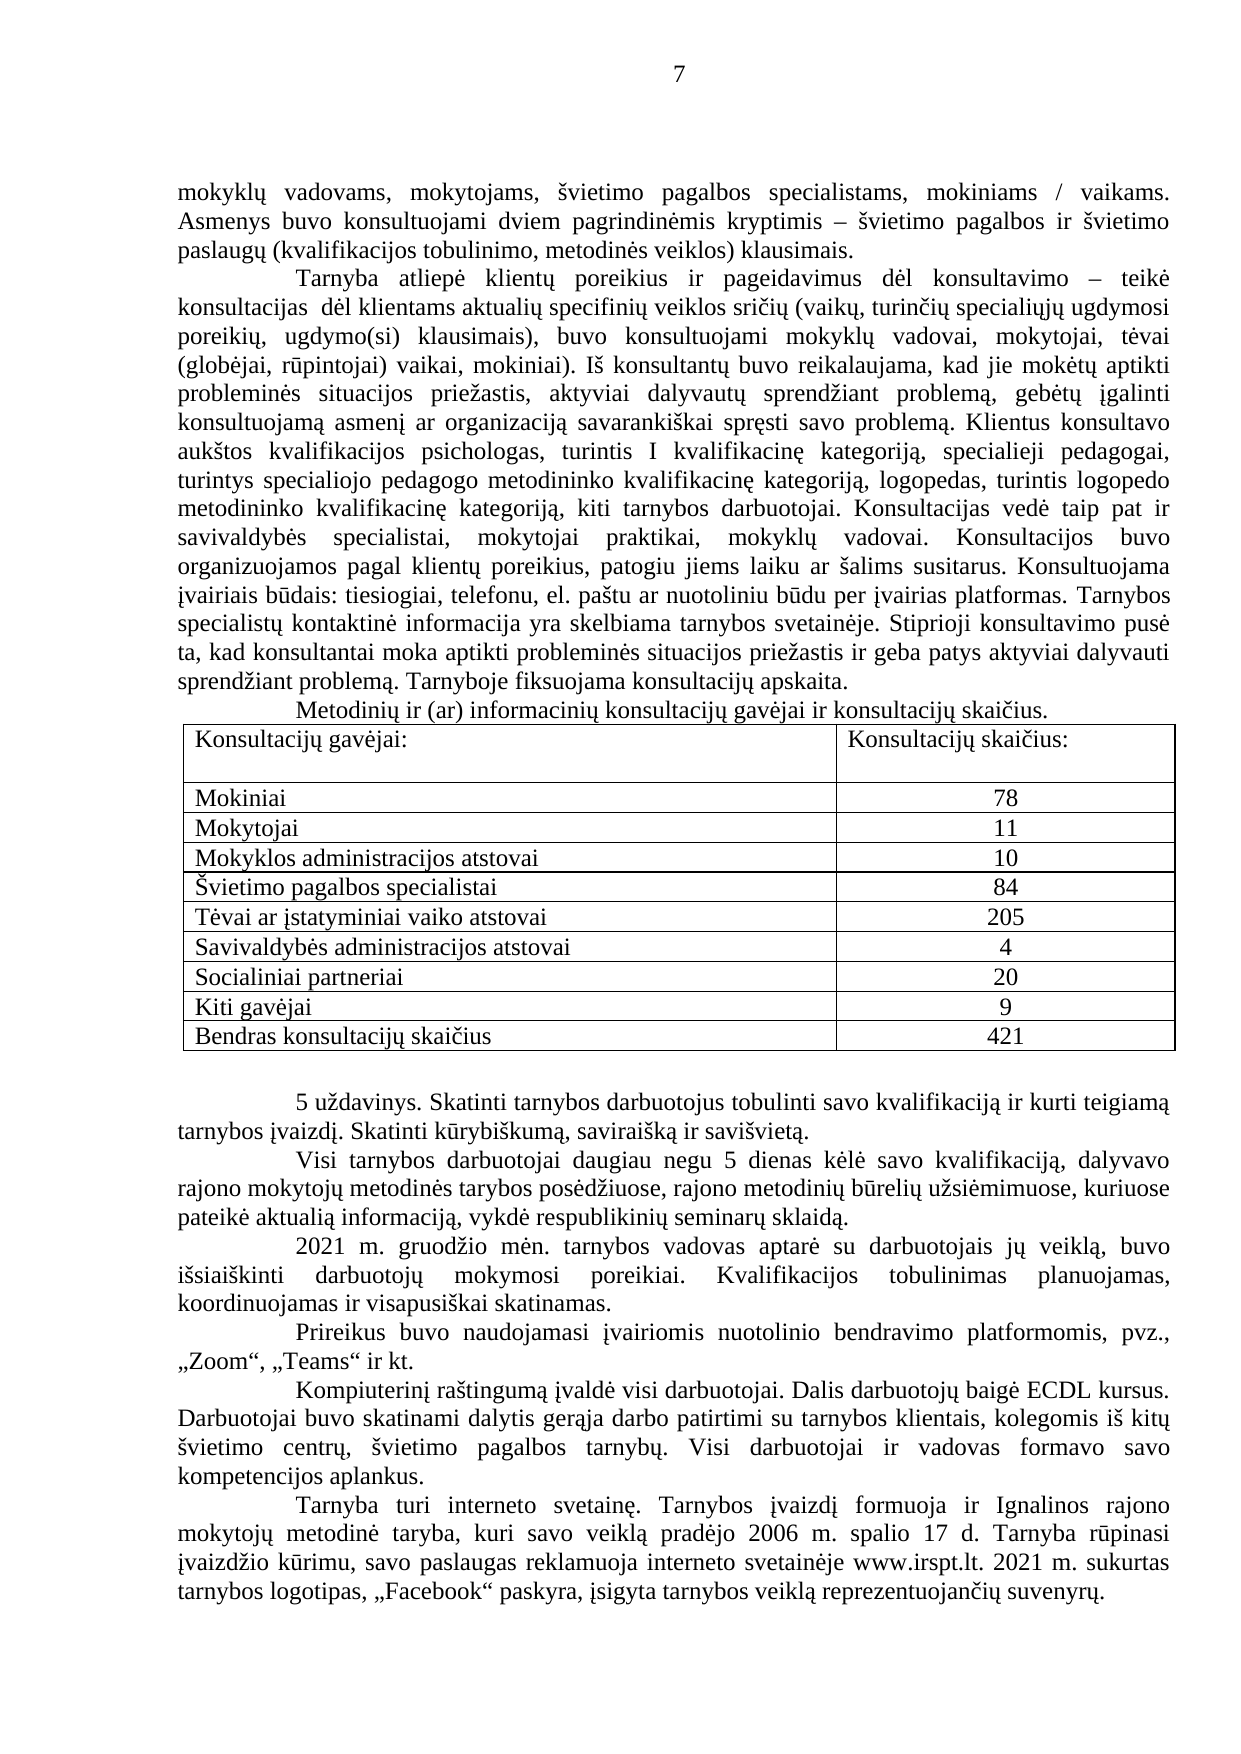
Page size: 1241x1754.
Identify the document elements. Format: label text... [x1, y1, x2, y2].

table_cell 421 [837, 1021, 1174, 1050]
table_header Konsultacijų skaičius: [837, 725, 1174, 782]
table_cell Švietimo pagalbos specialistai [184, 873, 836, 901]
text Tarnyba turi interneto svetainę. Tarnybos įvaizdį formuoja ir Ignalinos rajono mokytojų metodinė taryba, kuri savo veiklą pradėjo 2006 m. spalio 17 d. Tarnyba rūpinasi įvaizdžio kūrimu, savo paslaugas reklamuoja interneto svetainėje www.irspt.lt. 2021 m. sukurtas tarnybos logotipas, „Facebook“ paskyra, įsigyta tarnybos veiklą reprezentuojančių suvenyrų. [177, 1490, 1171, 1605]
table_cell 10 [837, 843, 1174, 871]
table_cell Bendras konsultacijų skaičius [184, 1021, 836, 1050]
table_header Konsultacijų gavėjai: [184, 725, 836, 782]
text Tarnyba atliepė klientų poreikius ir pageidavimus dėl konsultavimo – teikė konsultacijas dėl klientams aktualių specifinių veiklos sričių (vaikų, turinčių specialiųjų ugdymosi poreikių, ugdymo(si) klausimais), buvo konsultuojami mokyklų vadovai, mokytojai, tėvai (globėjai, rūpintojai) vaikai, mokiniai). Iš konsultantų buvo reikalaujama, kad jie mokėtų aptikti probleminės situacijos priežastis, aktyviai dalyvautų sprendžiant problemą, gebėtų įgalinti konsultuojamą asmenį ar organizaciją savarankiškai spręsti savo problemą. Klientus konsultavo aukštos kvalifikacijos psichologas, turintis I kvalifikacinę kategoriją, specialieji pedagogai, turintys specialiojo pedagogo metodininko kvalifikacinę kategoriją, logopedas, turintis logopedo metodininko kvalifikacinę kategoriją, kiti tarnybos darbuotojai. Konsultacijas vedė taip pat ir savivaldybės specialistai, mokytojai praktikai, mokyklų vadovai. Konsultacijos buvo organizuojamos pagal klientų poreikius, patogiu jiems laiku ar šalims susitarus. Konsultuojama įvairiais būdais: tiesiogiai, telefonu, el. paštu ar nuotoliniu būdu per įvairias platformas. Tarnybos specialistų kontaktinė informacija yra skelbiama tarnybos svetainėje. Stiprioji konsultavimo pusė ta, kad konsultantai moka aptikti probleminės situacijos priežastis ir geba patys aktyviai dalyvauti sprendžiant problemą. Tarnyboje fiksuojama konsultacijų apskaita. [177, 263, 1171, 695]
table_cell 78 [837, 783, 1174, 812]
text Metodinių ir (ar) informacinių konsultacijų gavėjai ir konsultacijų skaičius. [177, 695, 1171, 723]
table_cell Savivaldybės administracijos atstovai [184, 932, 836, 961]
table_cell 4 [837, 932, 1174, 961]
table_cell Mokyklos administracijos atstovai [184, 843, 836, 871]
text mokyklų vadovams, mokytojams, švietimo pagalbos specialistams, mokiniams / vaikams. Asmenys buvo konsultuojami dviem pagrindinėmis kryptimis – švietimo pagalbos ir švietimo paslaugų (kvalifikacijos tobulinimo, metodinės veiklos) klausimais. [177, 177, 1171, 263]
text 2021 m. gruodžio mėn. tarnybos vadovas aptarė su darbuotojais jų veiklą, buvo išsiaiškinti darbuotojų mokymosi poreikiai. Kvalifikacijos tobulinimas planuojamas, koordinuojamas ir visapusiškai skatinamas. [177, 1231, 1171, 1317]
table_cell 11 [837, 813, 1174, 842]
text Prireikus buvo naudojamasi įvairiomis nuotolinio bendravimo platformomis, pvz., „Zoom“, „Teams“ ir kt. [177, 1317, 1171, 1375]
table_cell Kiti gavėjai [184, 992, 836, 1020]
table_cell 84 [837, 873, 1174, 901]
table_cell Socialiniai partneriai [184, 962, 836, 991]
text 5 uždavinys. Skatinti tarnybos darbuotojus tobulinti savo kvalifikaciją ir kurti teigiamą tarnybos įvaizdį. Skatinti kūrybiškumą, saviraišką ir savišvietą. [177, 1087, 1171, 1145]
table_cell Mokiniai [184, 783, 836, 812]
text Visi tarnybos darbuotojai daugiau negu 5 dienas kėlė savo kvalifikaciją, dalyvavo rajono mokytojų metodinės tarybos posėdžiuose, rajono metodinių būrelių užsiėmimuose, kuriuose pateikė aktualią informaciją, vykdė respublikinių seminarų sklaidą. [177, 1145, 1171, 1231]
table_cell 9 [837, 992, 1174, 1020]
table_cell Mokytojai [184, 813, 836, 842]
table_cell 20 [837, 962, 1174, 991]
table_cell 205 [837, 902, 1174, 931]
table_cell Tėvai ar įstatyminiai vaiko atstovai [184, 902, 836, 931]
text Kompiuterinį raštingumą įvaldė visi darbuotojai. Dalis darbuotojų baigė ECDL kursus. Darbuotojai buvo skatinami dalytis gerąja darbo patirtimi su tarnybos klientais, kolegomis iš kitų švietimo centrų, švietimo pagalbos tarnybų. Visi darbuotojai ir vadovas formavo savo kompetencijos aplankus. [177, 1375, 1171, 1490]
